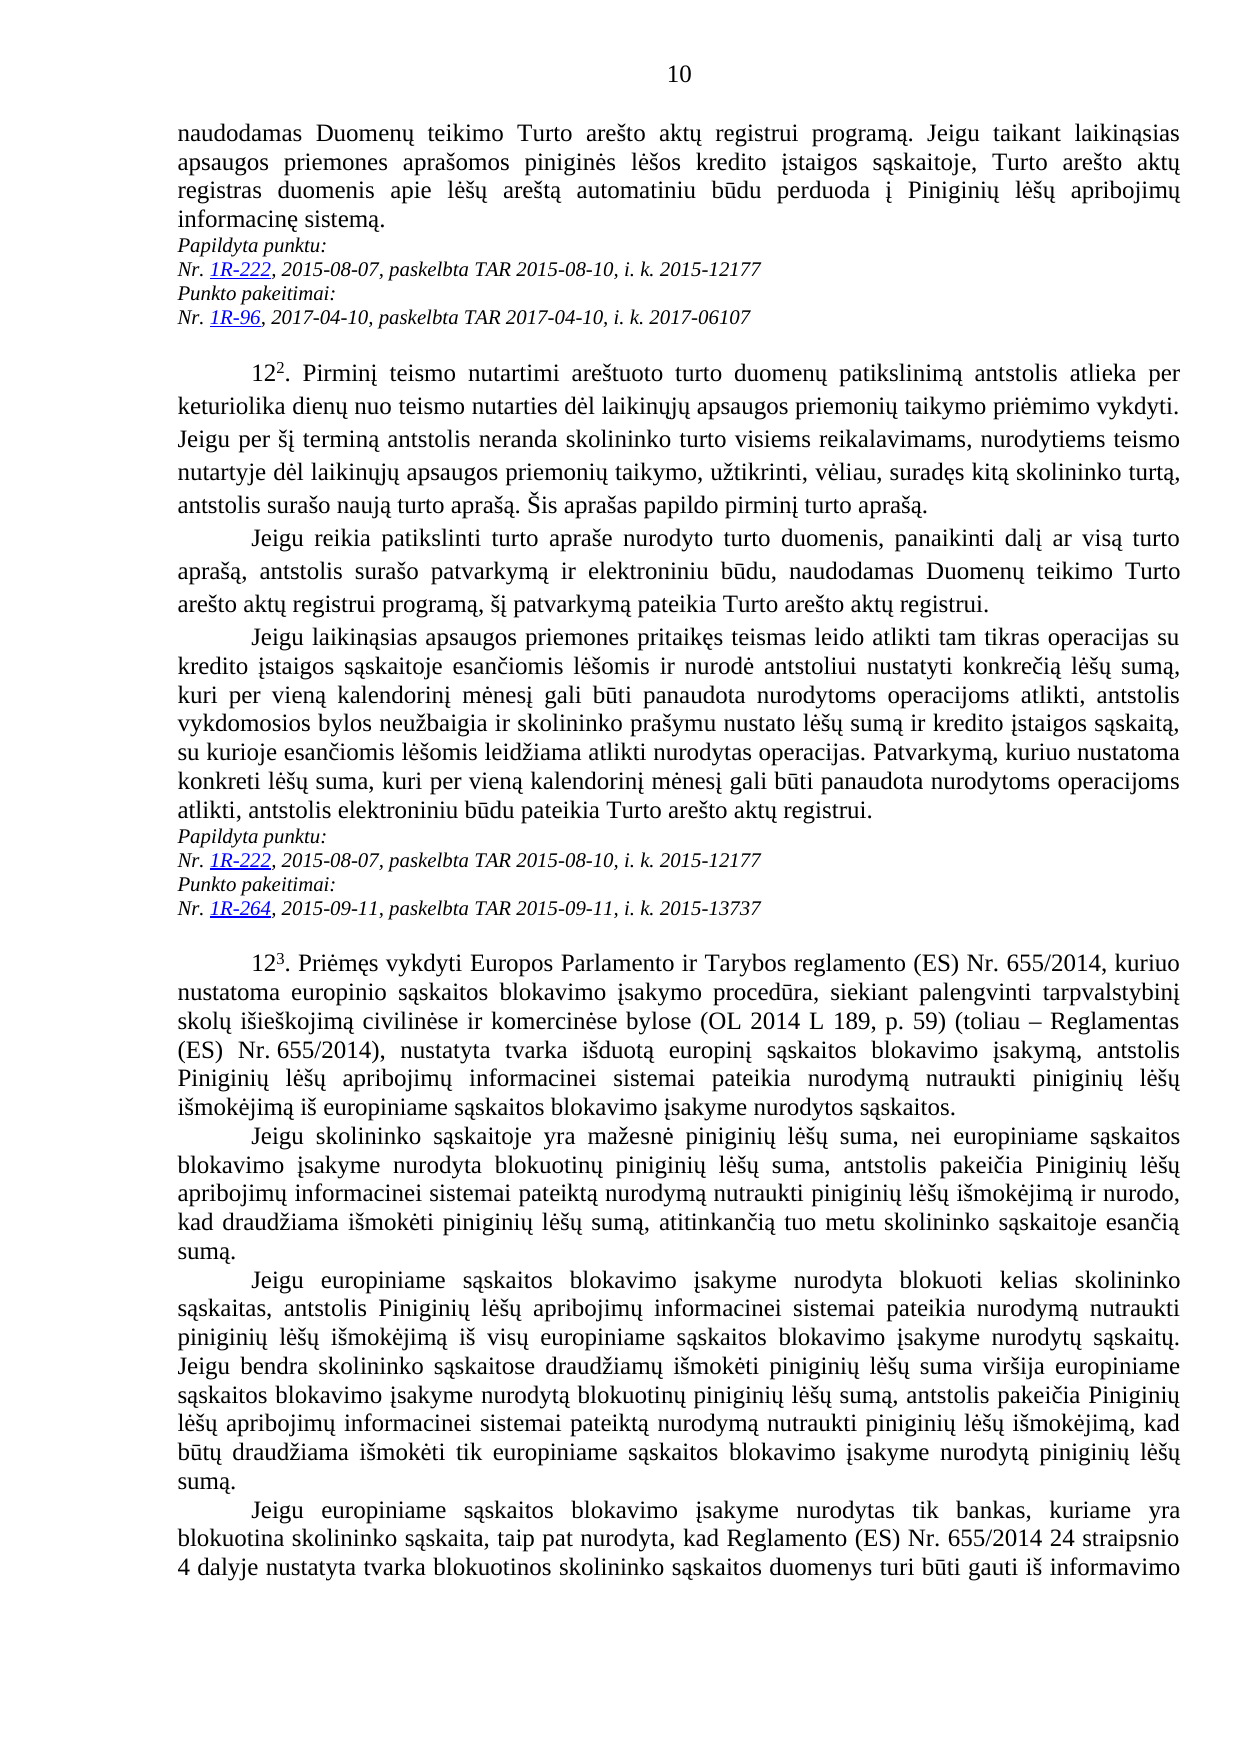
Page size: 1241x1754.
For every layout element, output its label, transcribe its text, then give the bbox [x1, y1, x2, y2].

text Jeigu europiniame sąskaitos blokavimo įsakyme nurodytas tik bankas, kuriame yra blokuotina skolininko sąskaita, taip pat nurodyta, kad Reglamento (ES) Nr. 655/2014 24 straipsnio 4 dalyje nustatyta tvarka blokuotinos skolininko sąskaitos duomenys turi būti gauti iš informavimo [177, 1495, 1181, 1581]
text Nr. 1R-96, 2017-04-10, paskelbta TAR 2017-04-10, i. k. 2017-06107 [177, 305, 1181, 329]
text Papildyta punktu: [177, 233, 1181, 257]
text Nr. 1R-222, 2015-08-07, paskelbta TAR 2015-08-10, i. k. 2015-12177 [177, 848, 1181, 872]
text Jeigu reikia patikslinti turto apraše nurodyto turto duomenis, panaikinti dalį ar visą turto aprašą, antstolis surašo patvarkymą ir elektroniniu būdu, naudodamas Duomenų teikimo Turto arešto aktų registrui programą, šį patvarkymą pateikia Turto arešto aktų registrui. [177, 523, 1181, 618]
text 123. Priėmęs vykdyti Europos Parlamento ir Tarybos reglamento (ES) Nr. 655/2014, kuriuo nustatoma europinio sąskaitos blokavimo įsakymo procedūra, siekiant palengvinti tarpvalstybinį skolų išieškojimą civilinėse ir komercinėse bylose (OL 2014 L 189, p. 59) (toliau – Reglamentas (ES) Nr. 655/2014), nustatyta tvarka išduotą europinį sąskaitos blokavimo įsakymą, antstolis Piniginių lėšų apribojimų informacinei sistemai pateikia nurodymą nutraukti piniginių lėšų išmokėjimą iš europiniame sąskaitos blokavimo įsakyme nurodytos sąskaitos. [177, 948, 1181, 1121]
text Punkto pakeitimai: [177, 281, 1181, 305]
text Papildyta punktu: [177, 823, 1181, 848]
text Jeigu laikinąsias apsaugos priemones pritaikęs teismas leido atlikti tam tikras operacijas su kredito įstaigos sąskaitoje esančiomis lėšomis ir nurodė antstoliui nustatyti konkrečią lėšų sumą, kuri per vieną kalendorinį mėnesį gali būti panaudota nurodytoms operacijoms atlikti, antstolis vykdomosios bylos neužbaigia ir skolininko prašymu nustato lėšų sumą ir kredito įstaigos sąskaitą, su kurioje esančiomis lėšomis leidžiama atlikti nurodytas operacijas. Patvarkymą, kuriuo nustatoma konkreti lėšų suma, kuri per vieną kalendorinį mėnesį gali būti panaudota nurodytoms operacijoms atlikti, antstolis elektroniniu būdu pateikia Turto arešto aktų registrui. [177, 622, 1181, 823]
text naudodamas Duomenų teikimo Turto arešto aktų registrui programą. Jeigu taikant laikinąsias apsaugos priemones aprašomos piniginės lėšos kredito įstaigos sąskaitoje, Turto arešto aktų registras duomenis apie lėšų areštą automatiniu būdu perduoda į Piniginių lėšų apribojimų informacinę sistemą. [177, 118, 1181, 233]
text Nr. 1R-222, 2015-08-07, paskelbta TAR 2015-08-10, i. k. 2015-12177 [177, 257, 1181, 281]
text Punkto pakeitimai: [177, 872, 1181, 896]
text 122. Pirminį teismo nutartimi areštuoto turto duomenų patikslinimą antstolis atlieka per keturiolika dienų nuo teismo nutarties dėl laikinųjų apsaugos priemonių taikymo priėmimo vykdyti. Jeigu per šį terminą antstolis neranda skolininko turto visiems reikalavimams, nurodytiems teismo nutartyje dėl laikinųjų apsaugos priemonių taikymo, užtikrinti, vėliau, suradęs kitą skolininko turtą, antstolis surašo naują turto aprašą. Šis aprašas papildo pirminį turto aprašą. [177, 358, 1181, 519]
text Nr. 1R-264, 2015-09-11, paskelbta TAR 2015-09-11, i. k. 2015-13737 [177, 896, 1181, 920]
text Jeigu europiniame sąskaitos blokavimo įsakyme nurodyta blokuoti kelias skolininko sąskaitas, antstolis Piniginių lėšų apribojimų informacinei sistemai pateikia nurodymą nutraukti piniginių lėšų išmokėjimą iš visų europiniame sąskaitos blokavimo įsakyme nurodytų sąskaitų. Jeigu bendra skolininko sąskaitose draudžiamų išmokėti piniginių lėšų suma viršija europiniame sąskaitos blokavimo įsakyme nurodytą blokuotinų piniginių lėšų sumą, antstolis pakeičia Piniginių lėšų apribojimų informacinei sistemai pateiktą nurodymą nutraukti piniginių lėšų išmokėjimą, kad būtų draudžiama išmokėti tik europiniame sąskaitos blokavimo įsakyme nurodytą piniginių lėšų sumą. [177, 1265, 1181, 1495]
text Jeigu skolininko sąskaitoje yra mažesnė piniginių lėšų suma, nei europiniame sąskaitos blokavimo įsakyme nurodyta blokuotinų piniginių lėšų suma, antstolis pakeičia Piniginių lėšų apribojimų informacinei sistemai pateiktą nurodymą nutraukti piniginių lėšų išmokėjimą ir nurodo, kad draudžiama išmokėti piniginių lėšų sumą, atitinkančią tuo metu skolininko sąskaitoje esančią sumą. [177, 1121, 1181, 1265]
